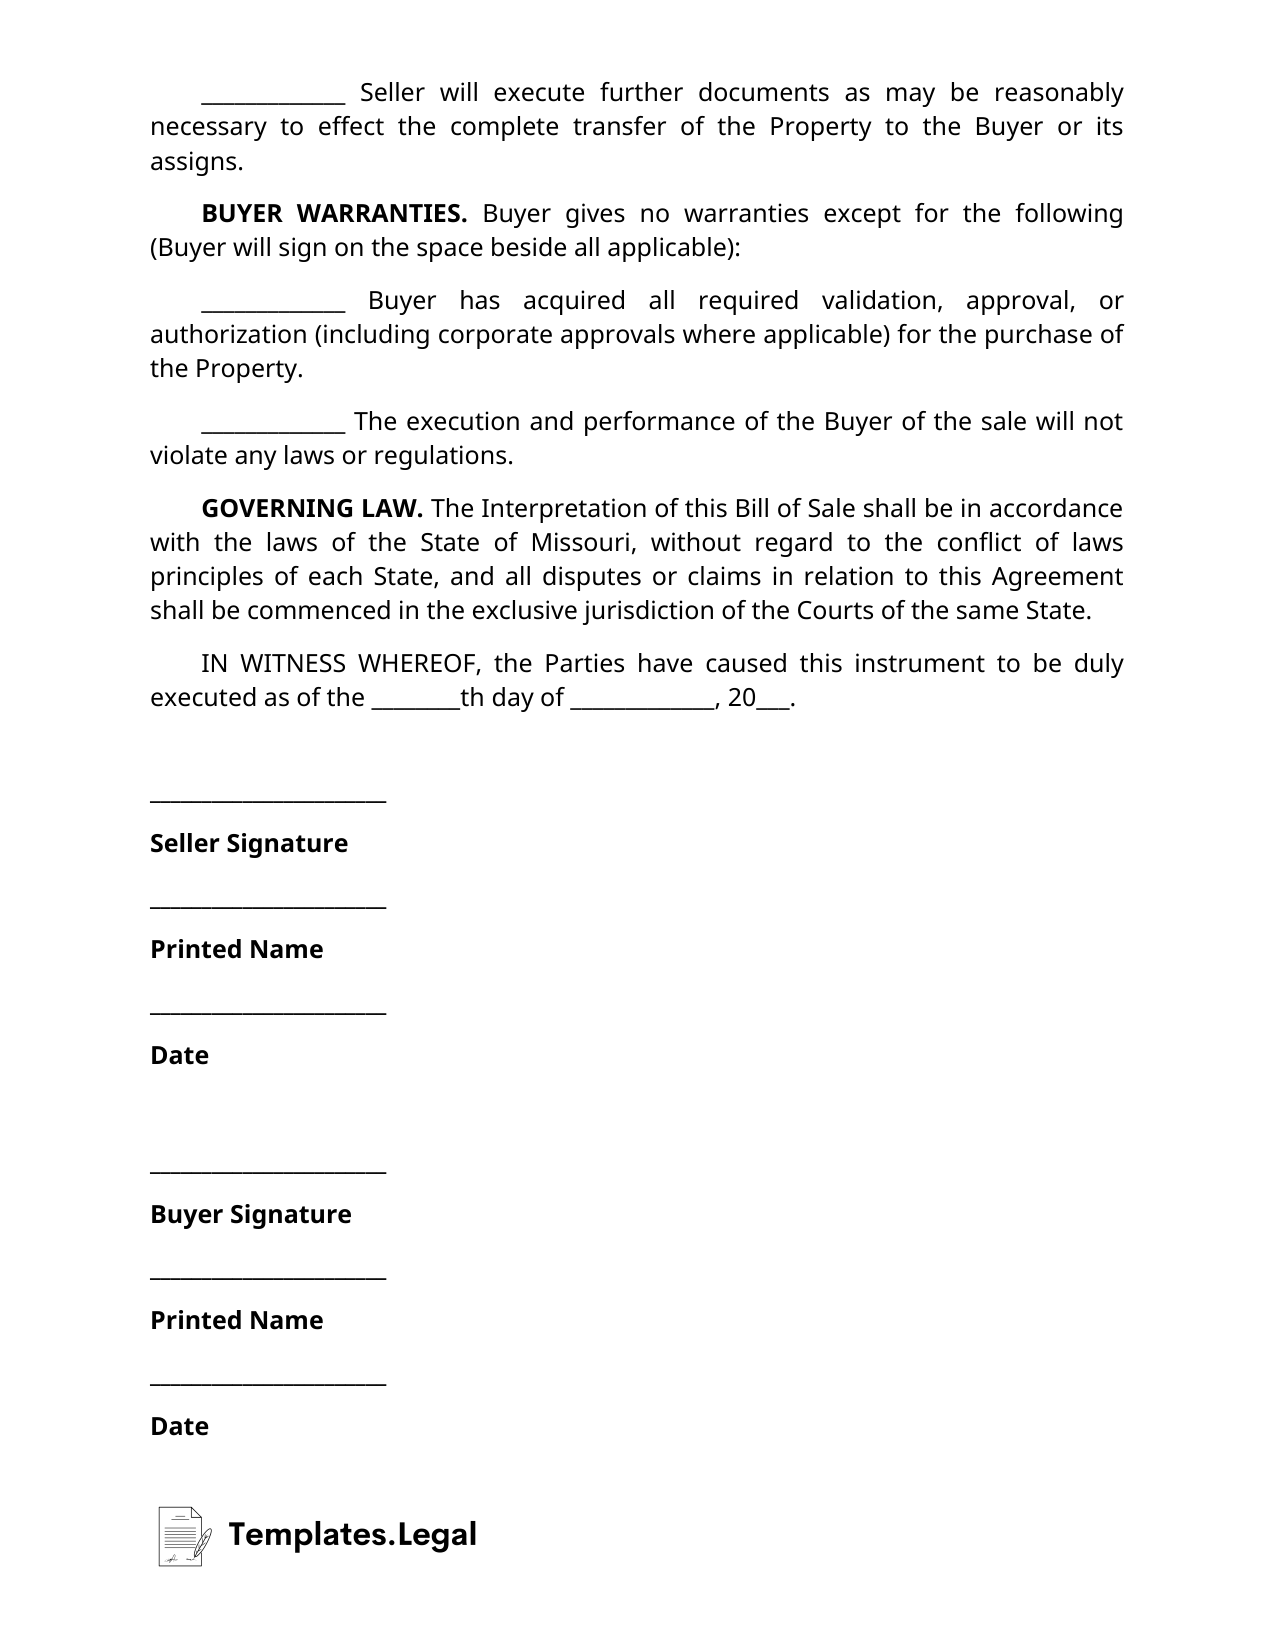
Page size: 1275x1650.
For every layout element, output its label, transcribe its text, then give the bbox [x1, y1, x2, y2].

text Seller Signature [150, 826, 1125, 860]
text _______________________ [150, 1356, 1125, 1390]
text Printed Name [150, 1303, 1125, 1337]
text Printed Name [150, 932, 1125, 966]
text _______________________ [150, 773, 1125, 807]
text Date [150, 1409, 1125, 1443]
text _____________ Seller will execute further documents as may be reasonably necessary to effect the complete transfer of the Property to the Buyer or its assigns. [150, 75, 1125, 177]
text Date [150, 1038, 1125, 1072]
text _______________________ [150, 985, 1125, 1019]
text Buyer Signature [150, 1197, 1125, 1231]
text GOVERNING LAW. The Interpretation of this Bill of Sale shall be in accordance with the laws of the State of Missouri, without regard to the conflict of laws principles of each State, and all disputes or claims in relation to this Agreement shall be commenced in the exclusive jurisdiction of the Courts of the same State. [150, 491, 1125, 627]
text _______________________ [150, 879, 1125, 913]
text _______________________ [150, 1144, 1125, 1178]
text IN WITNESS WHEREOF, the Parties have caused this instrument to be duly executed as of the ________th day of _____________, 20___. [150, 646, 1125, 714]
text BUYER WARRANTIES. Buyer gives no warranties except for the following (Buyer will sign on the space beside all applicable): [150, 196, 1125, 264]
text _____________ Buyer has acquired all required validation, approval, or authorization (including corporate approvals where applicable) for the purchase of the Property. [150, 283, 1125, 385]
text _______________________ [150, 1250, 1125, 1284]
text _____________ The execution and performance of the Buyer of the sale will not violate any laws or regulations. [150, 404, 1125, 472]
